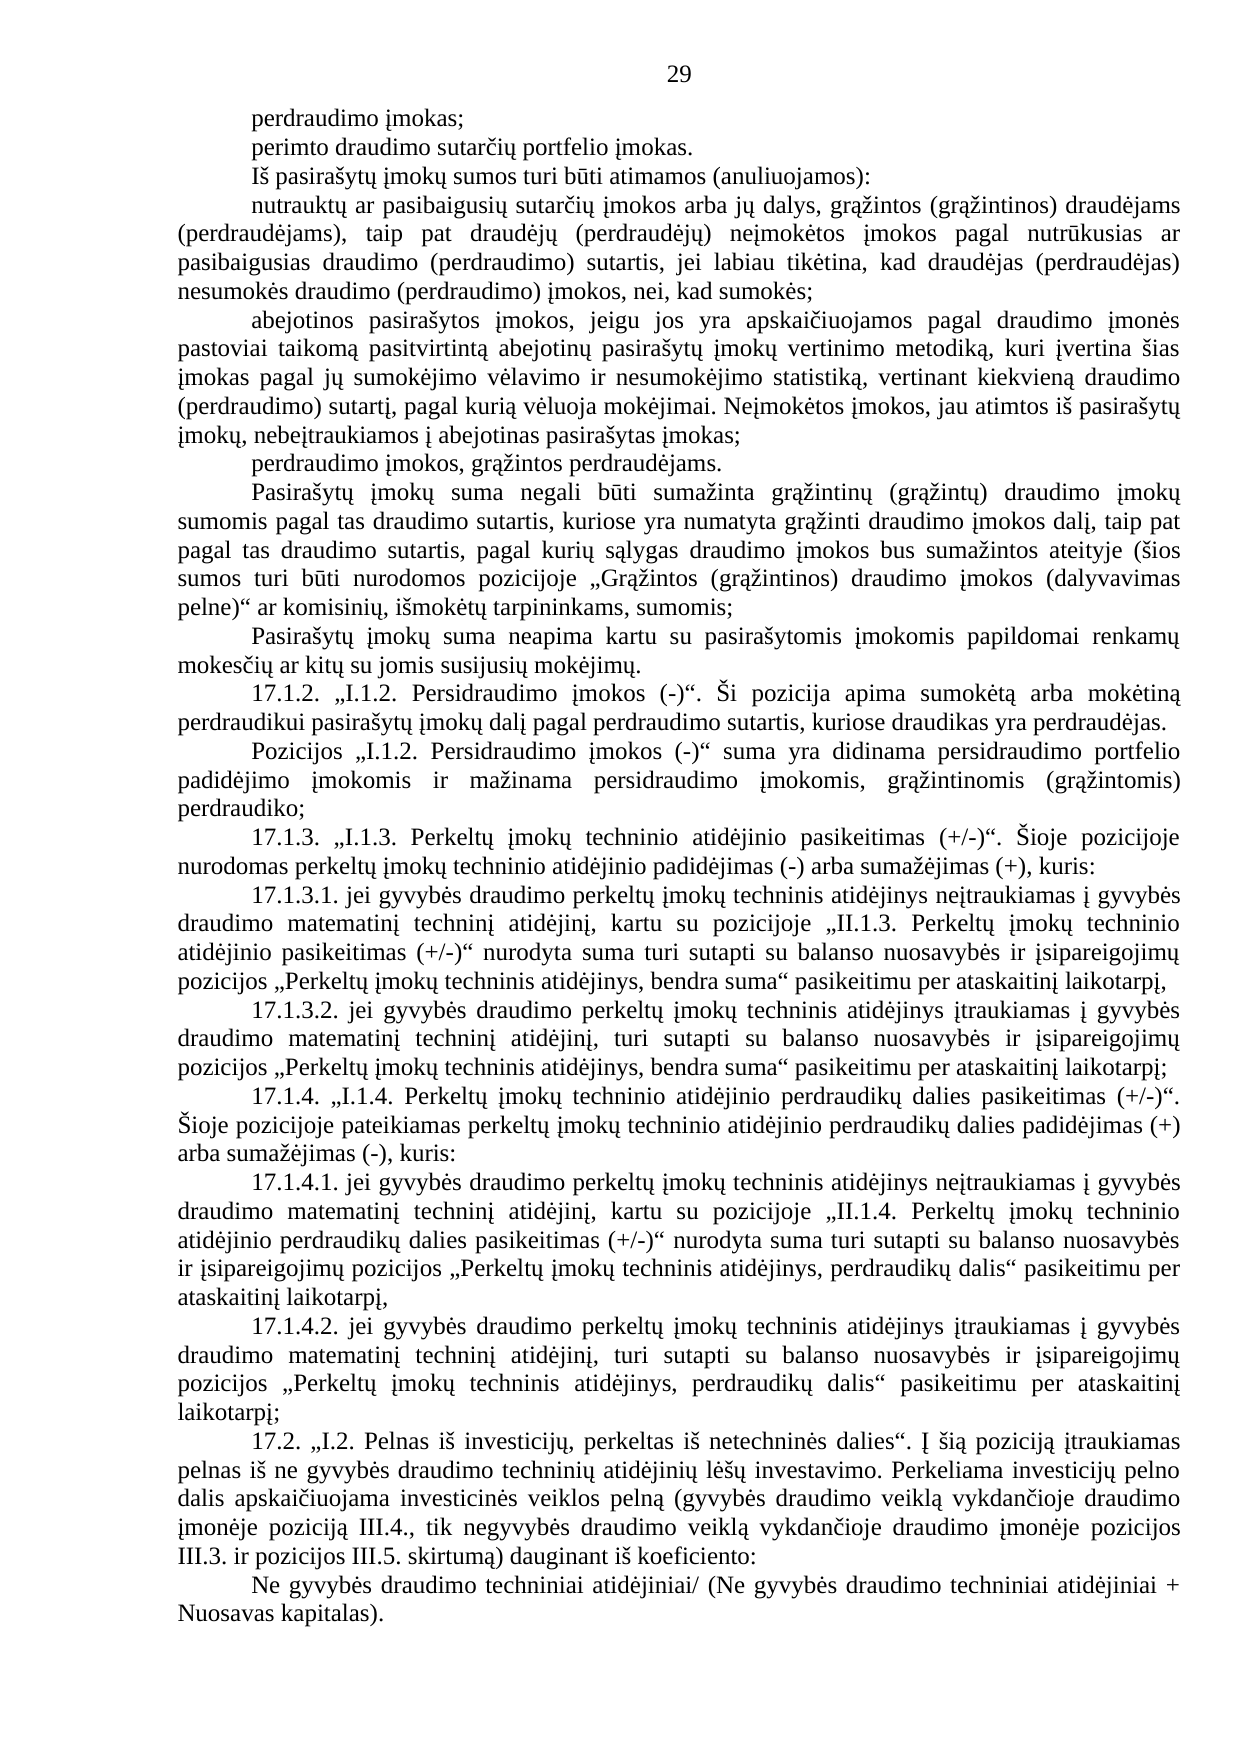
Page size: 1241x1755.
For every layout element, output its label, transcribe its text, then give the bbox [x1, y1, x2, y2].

text 17.1.3.1. jei gyvybės draudimo perkeltų įmokų techninis atidėjinys neįtraukiamas į gyvybės draudimo matematinį techninį atidėjinį, kartu su pozicijoje „II.1.3. Perkeltų įmokų techninio atidėjinio pasikeitimas (+/-)“ nurodyta suma turi sutapti su balanso nuosavybės ir įsipareigojimų pozicijos „Perkeltų įmokų techninis atidėjinys, bendra suma“ pasikeitimu per ataskaitinį laikotarpį, [177, 880, 1181, 995]
text Ne gyvybės draudimo techniniai atidėjiniai/ (Ne gyvybės draudimo techniniai atidėjiniai + Nuosavas kapitalas). [177, 1570, 1181, 1627]
text nutrauktų ar pasibaigusių sutarčių įmokos arba jų dalys, grąžintos (grąžintinos) draudėjams (perdraudėjams), taip pat draudėjų (perdraudėjų) neįmokėtos įmokos pagal nutrūkusias ar pasibaigusias draudimo (perdraudimo) sutartis, jei labiau tikėtina, kad draudėjas (perdraudėjas) nesumokės draudimo (perdraudimo) įmokos, nei, kad sumokės; [177, 190, 1181, 305]
text Pozicijos „I.1.2. Persidraudimo įmokos (-)“ suma yra didinama persidraudimo portfelio padidėjimo įmokomis ir mažinama persidraudimo įmokomis, grąžintinomis (grąžintomis) perdraudiko; [177, 736, 1181, 822]
text 17.1.3.2. jei gyvybės draudimo perkeltų įmokų techninis atidėjinys įtraukiamas į gyvybės draudimo matematinį techninį atidėjinį, turi sutapti su balanso nuosavybės ir įsipareigojimų pozicijos „Perkeltų įmokų techninis atidėjinys, bendra suma“ pasikeitimu per ataskaitinį laikotarpį; [177, 995, 1181, 1081]
text 17.1.3. „I.1.3. Perkeltų įmokų techninio atidėjinio pasikeitimas (+/-)“. Šioje pozicijoje nurodomas perkeltų įmokų techninio atidėjinio padidėjimas (-) arba sumažėjimas (+), kuris: [177, 822, 1181, 880]
text 17.1.2. „I.1.2. Persidraudimo įmokos (-)“. Ši pozicija apima sumokėtą arba mokėtiną perdraudikui pasirašytų įmokų dalį pagal perdraudimo sutartis, kuriose draudikas yra perdraudėjas. [177, 678, 1181, 736]
text 17.2. „I.2. Pelnas iš investicijų, perkeltas iš netechninės dalies“. Į šią poziciją įtraukiamas pelnas iš ne gyvybės draudimo techninių atidėjinių lėšų investavimo. Perkeliama investicijų pelno dalis apskaičiuojama investicinės veiklos pelną (gyvybės draudimo veiklą vykdančioje draudimo įmonėje poziciją III.4., tik negyvybės draudimo veiklą vykdančioje draudimo įmonėje pozicijos III.3. ir pozicijos III.5. skirtumą) dauginant iš koeficiento: [177, 1426, 1181, 1570]
text 17.1.4.2. jei gyvybės draudimo perkeltų įmokų techninis atidėjinys įtraukiamas į gyvybės draudimo matematinį techninį atidėjinį, turi sutapti su balanso nuosavybės ir įsipareigojimų pozicijos „Perkeltų įmokų techninis atidėjinys, perdraudikų dalis“ pasikeitimu per ataskaitinį laikotarpį; [177, 1311, 1181, 1426]
text Iš pasirašytų įmokų sumos turi būti atimamos (anuliuojamos): [177, 161, 1181, 190]
text perdraudimo įmokos, grąžintos perdraudėjams. [177, 448, 1181, 477]
text 17.1.4.1. jei gyvybės draudimo perkeltų įmokų techninis atidėjinys neįtraukiamas į gyvybės draudimo matematinį techninį atidėjinį, kartu su pozicijoje „II.1.4. Perkeltų įmokų techninio atidėjinio perdraudikų dalies pasikeitimas (+/-)“ nurodyta suma turi sutapti su balanso nuosavybės ir įsipareigojimų pozicijos „Perkeltų įmokų techninis atidėjinys, perdraudikų dalis“ pasikeitimu per ataskaitinį laikotarpį, [177, 1167, 1181, 1311]
text Pasirašytų įmokų suma neapima kartu su pasirašytomis įmokomis papildomai renkamų mokesčių ar kitų su jomis susijusių mokėjimų. [177, 621, 1181, 678]
text abejotinos pasirašytos įmokos, jeigu jos yra apskaičiuojamos pagal draudimo įmonės pastoviai taikomą pasitvirtintą abejotinų pasirašytų įmokų vertinimo metodiką, kuri įvertina šias įmokas pagal jų sumokėjimo vėlavimo ir nesumokėjimo statistiką, vertinant kiekvieną draudimo (perdraudimo) sutartį, pagal kurią vėluoja mokėjimai. Neįmokėtos įmokos, jau atimtos iš pasirašytų įmokų, nebeįtraukiamos į abejotinas pasirašytas įmokas; [177, 305, 1181, 448]
text Pasirašytų įmokų suma negali būti sumažinta grąžintinų (grąžintų) draudimo įmokų sumomis pagal tas draudimo sutartis, kuriose yra numatyta grąžinti draudimo įmokos dalį, taip pat pagal tas draudimo sutartis, pagal kurių sąlygas draudimo įmokos bus sumažintos ateityje (šios sumos turi būti nurodomos pozicijoje „Grąžintos (grąžintinos) draudimo įmokos (dalyvavimas pelne)“ ar komisinių, išmokėtų tarpininkams, sumomis; [177, 477, 1181, 621]
text perdraudimo įmokas; [177, 103, 1181, 132]
text perimto draudimo sutarčių portfelio įmokas. [177, 132, 1181, 161]
text 17.1.4. „I.1.4. Perkeltų įmokų techninio atidėjinio perdraudikų dalies pasikeitimas (+/-)“. Šioje pozicijoje pateikiamas perkeltų įmokų techninio atidėjinio perdraudikų dalies padidėjimas (+) arba sumažėjimas (-), kuris: [177, 1081, 1181, 1167]
